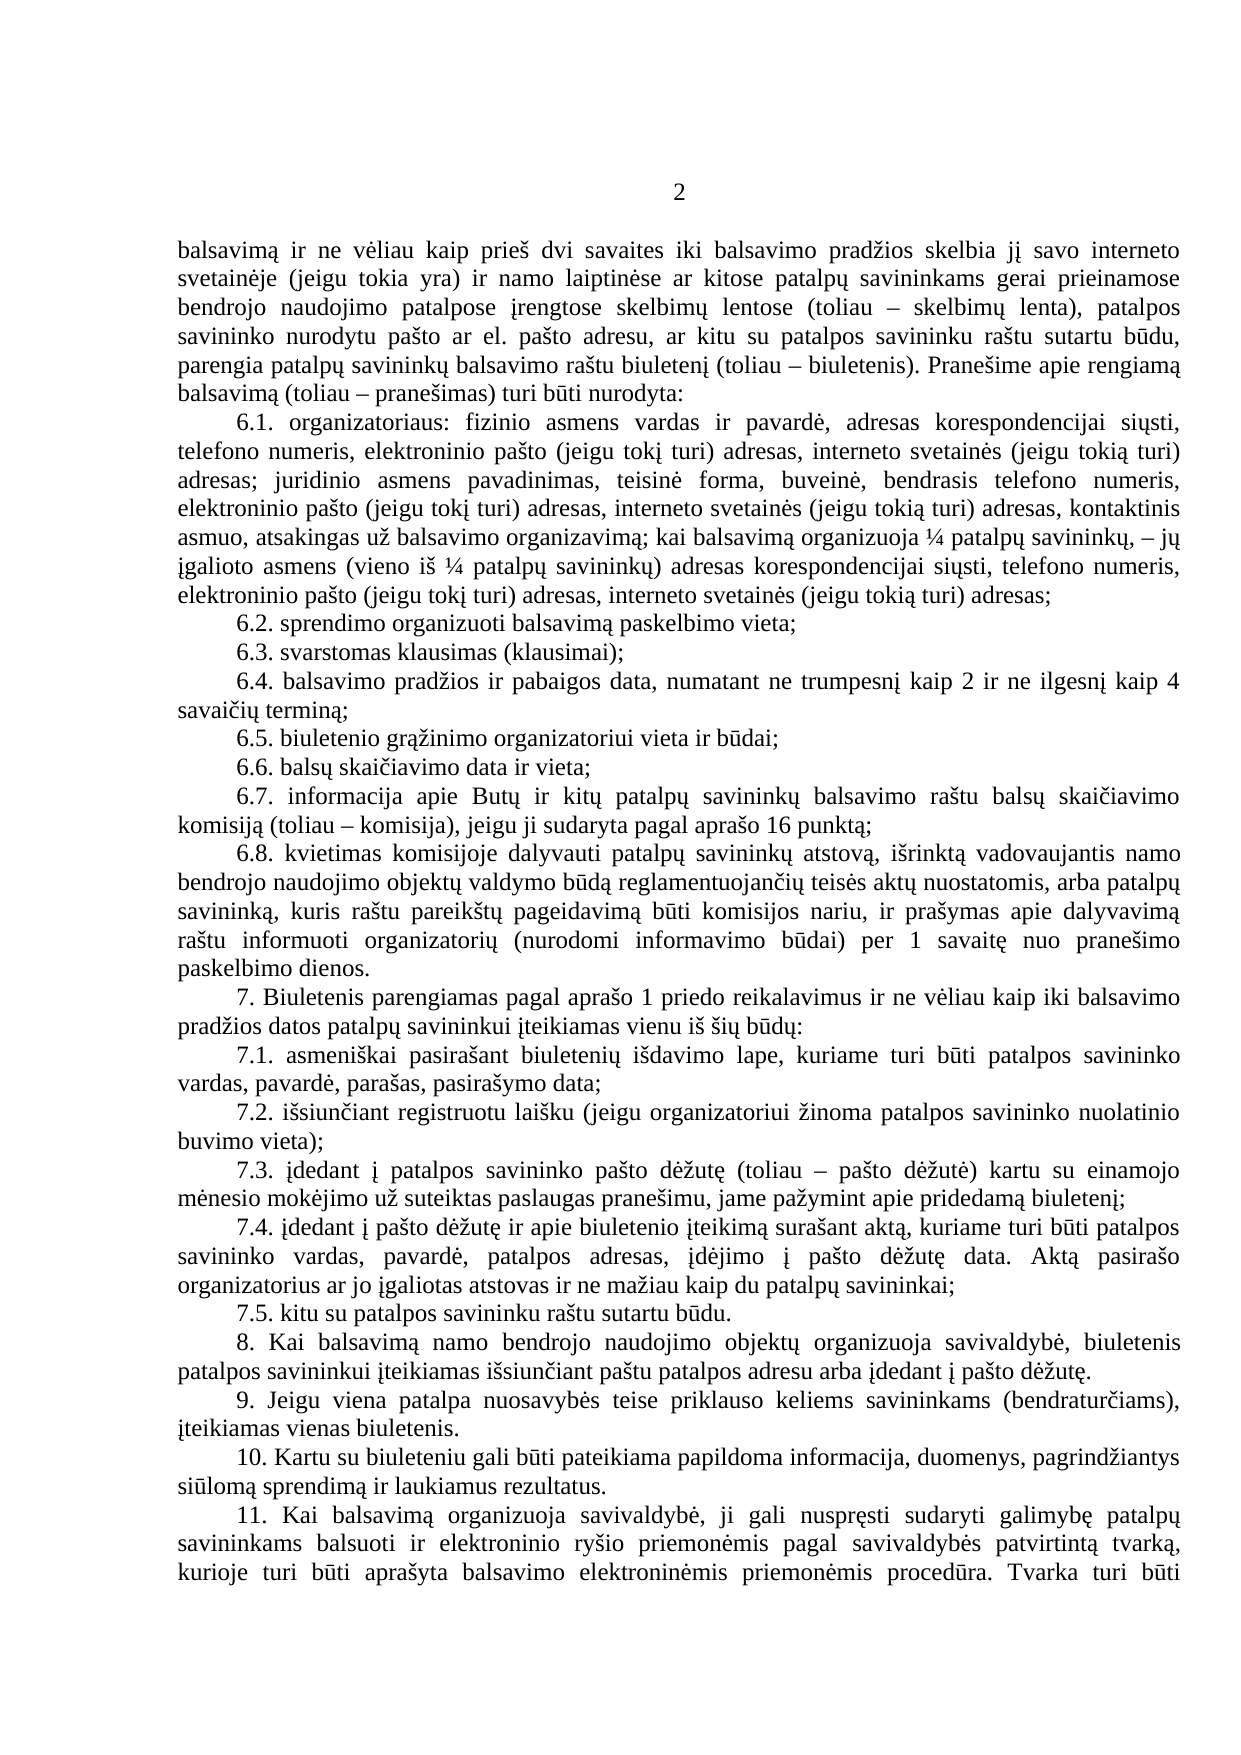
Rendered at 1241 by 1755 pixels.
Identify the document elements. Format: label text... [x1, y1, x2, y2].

text 6.3. svarstomas klausimas (klausimai); [177, 637, 1181, 666]
text 10. Kartu su biuleteniu gali būti pateikiama papildoma informacija, duomenys, pagrindžiantys siūlomą sprendimą ir laukiamus rezultatus. [177, 1442, 1181, 1500]
text 9. Jeigu viena patalpa nuosavybės teise priklauso keliems savininkams (bendraturčiams), įteikiamas vienas biuletenis. [177, 1385, 1181, 1442]
text 7.4. įdedant į pašto dėžutę ir apie biuletenio įteikimą surašant aktą, kuriame turi būti patalpos savininko vardas, pavardė, patalpos adresas, įdėjimo į pašto dėžutę data. Aktą pasirašo organizatorius ar jo įgaliotas atstovas ir ne mažiau kaip du patalpų savininkai; [177, 1212, 1181, 1298]
text 6.6. balsų skaičiavimo data ir vieta; [177, 752, 1181, 781]
text balsavimą ir ne vėliau kaip prieš dvi savaites iki balsavimo pradžios skelbia jį savo interneto svetainėje (jeigu tokia yra) ir namo laiptinėse ar kitose patalpų savininkams gerai prieinamose bendrojo naudojimo patalpose įrengtose skelbimų lentose (toliau – skelbimų lenta), patalpos savininko nurodytu pašto ar el. pašto adresu, ar kitu su patalpos savininku raštu sutartu būdu, parengia patalpų savininkų balsavimo raštu biuletenį (toliau – biuletenis). Pranešime apie rengiamą balsavimą (toliau – pranešimas) turi būti nurodyta: [177, 235, 1181, 407]
text 7.5. kitu su patalpos savininku raštu sutartu būdu. [177, 1298, 1181, 1327]
text 6.4. balsavimo pradžios ir pabaigos data, numatant ne trumpesnį kaip 2 ir ne ilgesnį kaip 4 savaičių terminą; [177, 666, 1181, 723]
text 6.5. biuletenio grąžinimo organizatoriui vieta ir būdai; [177, 723, 1181, 752]
text 11. Kai balsavimą organizuoja savivaldybė, ji gali nuspręsti sudaryti galimybę patalpų savininkams balsuoti ir elektroninio ryšio priemonėmis pagal savivaldybės patvirtintą tvarką, kurioje turi būti aprašyta balsavimo elektroninėmis priemonėmis procedūra. Tvarka turi būti [177, 1500, 1181, 1586]
text 6.1. organizatoriaus: fizinio asmens vardas ir pavardė, adresas korespondencijai siųsti, telefono numeris, elektroninio pašto (jeigu tokį turi) adresas, interneto svetainės (jeigu tokią turi) adresas; juridinio asmens pavadinimas, teisinė forma, buveinė, bendrasis telefono numeris, elektroninio pašto (jeigu tokį turi) adresas, interneto svetainės (jeigu tokią turi) adresas, kontaktinis asmuo, atsakingas už balsavimo organizavimą; kai balsavimą organizuoja ¼ patalpų savininkų, – jų įgalioto asmens (vieno iš ¼ patalpų savininkų) adresas korespondencijai siųsti, telefono numeris, elektroninio pašto (jeigu tokį turi) adresas, interneto svetainės (jeigu tokią turi) adresas; [177, 407, 1181, 608]
text 6.7. informacija apie Butų ir kitų patalpų savininkų balsavimo raštu balsų skaičiavimo komisiją (toliau – komisija), jeigu ji sudaryta pagal aprašo 16 punktą; [177, 781, 1181, 838]
text 8. Kai balsavimą namo bendrojo naudojimo objektų organizuoja savivaldybė, biuletenis patalpos savininkui įteikiamas išsiunčiant paštu patalpos adresu arba įdedant į pašto dėžutę. [177, 1327, 1181, 1385]
text 7.2. išsiunčiant registruotu laišku (jeigu organizatoriui žinoma patalpos savininko nuolatinio buvimo vieta); [177, 1097, 1181, 1155]
text 7. Biuletenis parengiamas pagal aprašo 1 priedo reikalavimus ir ne vėliau kaip iki balsavimo pradžios datos patalpų savininkui įteikiamas vienu iš šių būdų: [177, 982, 1181, 1040]
text 7.3. įdedant į patalpos savininko pašto dėžutę (toliau – pašto dėžutė) kartu su einamojo mėnesio mokėjimo už suteiktas paslaugas pranešimu, jame pažymint apie pridedamą biuletenį; [177, 1155, 1181, 1212]
text 6.8. kvietimas komisijoje dalyvauti patalpų savininkų atstovą, išrinktą vadovaujantis namo bendrojo naudojimo objektų valdymo būdą reglamentuojančių teisės aktų nuostatomis, arba patalpų savininką, kuris raštu pareikštų pageidavimą būti komisijos nariu, ir prašymas apie dalyvavimą raštu informuoti organizatorių (nurodomi informavimo būdai) per 1 savaitę nuo pranešimo paskelbimo dienos. [177, 838, 1181, 982]
text 7.1. asmeniškai pasirašant biuletenių išdavimo lape, kuriame turi būti patalpos savininko vardas, pavardė, parašas, pasirašymo data; [177, 1040, 1181, 1097]
text 6.2. sprendimo organizuoti balsavimą paskelbimo vieta; [177, 608, 1181, 637]
